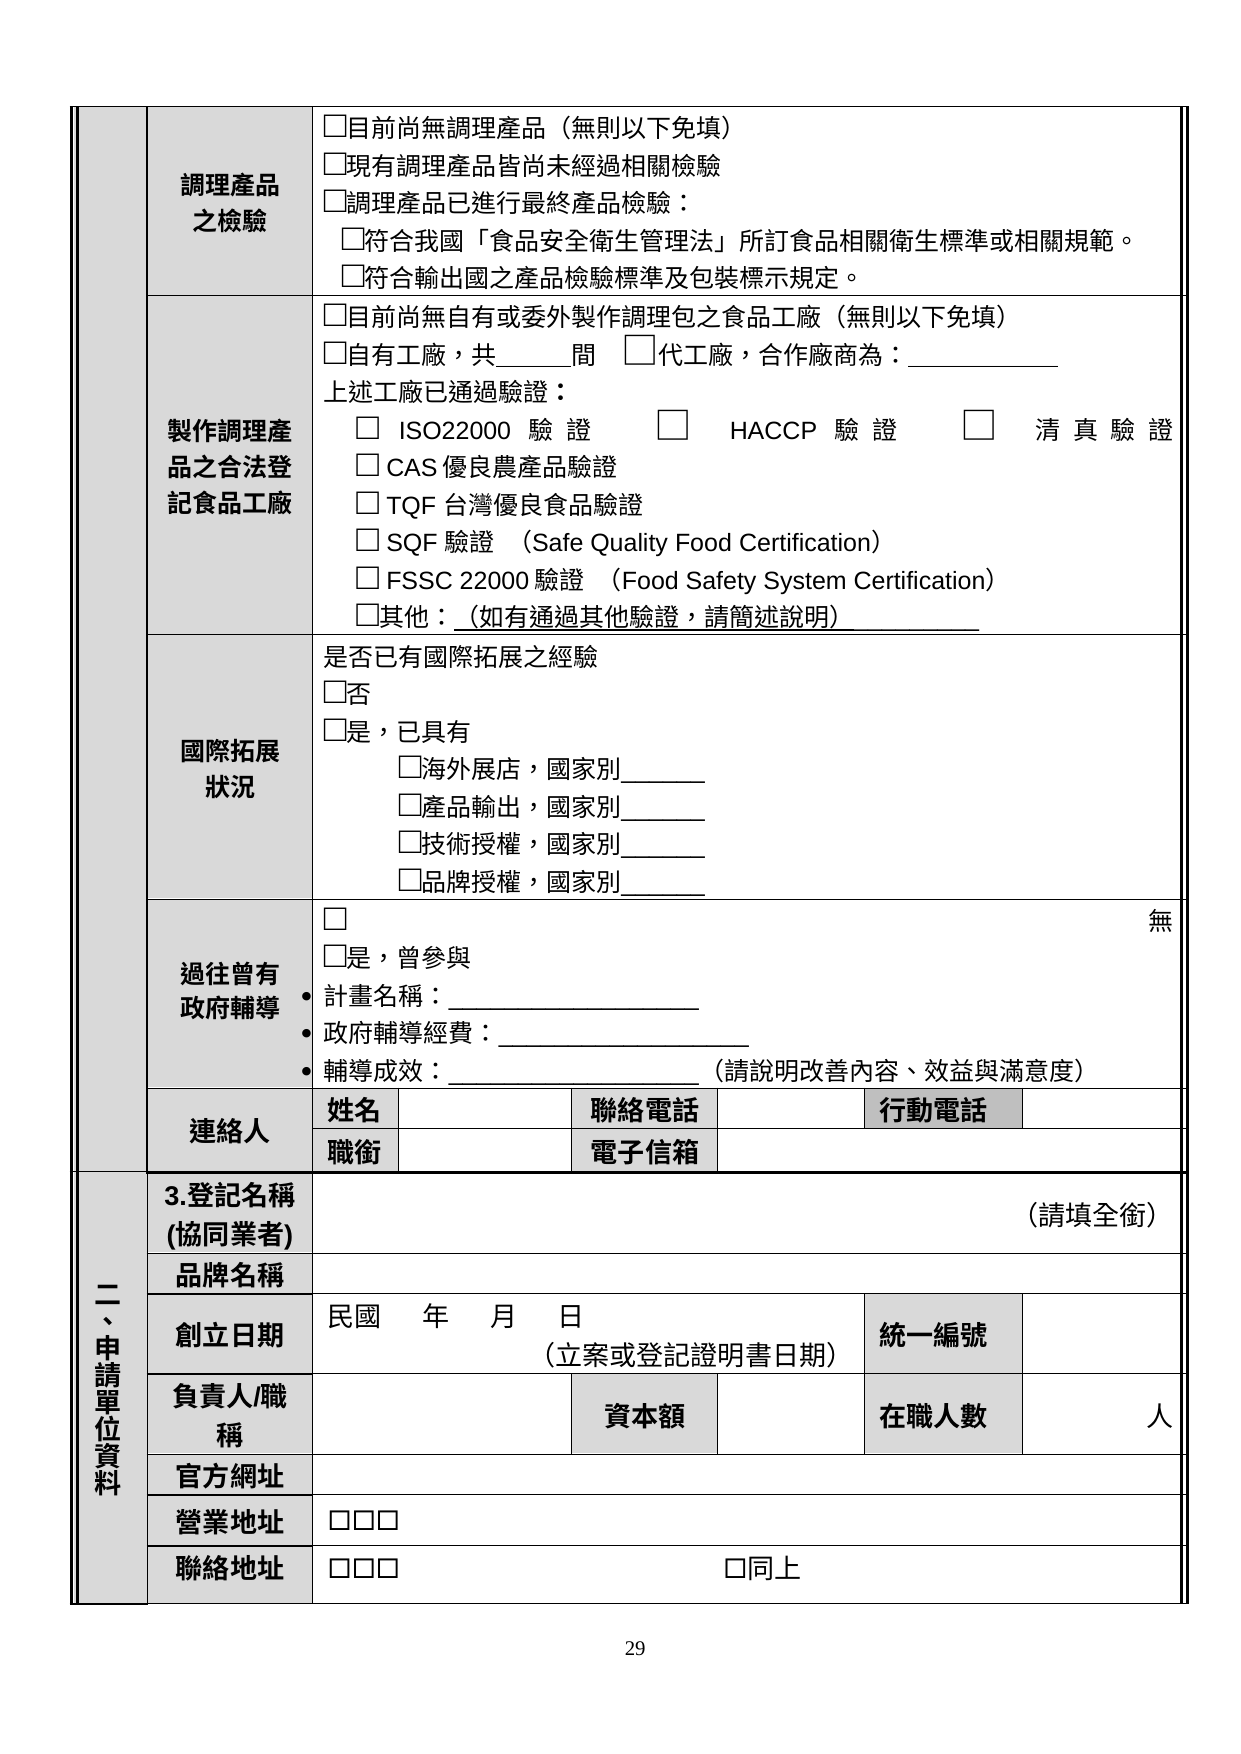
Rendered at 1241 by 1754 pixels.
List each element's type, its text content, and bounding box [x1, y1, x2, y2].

table_cell □目前尚無自有或委外製作調理包之食品工廠（無則以下免填） □自有工廠，共＿＿＿間 □代工廠，合作廠商為：＿＿＿＿＿＿ 上述工廠已通過驗證： □ ISO22000驗證 □ HACCP驗證 □ 清真驗證 □ CAS優良農產品驗證 □ TQF 台灣優良食品驗證 □ SQF 驗證 （Safe Quality Food Certification） □ FSSC 22000驗證 （Food Safety System Certification） □其他：（如有通過其他驗證，請簡述說明）_________ [313, 296, 1180, 634]
table_cell 電子信箱 [572, 1129, 717, 1171]
table_cell 人 [1023, 1374, 1180, 1453]
table_cell [1189, 1253, 1196, 1293]
table_cell 民國 年 月 日 （立案或登記證明書日期） [313, 1294, 864, 1373]
table_cell [1023, 1294, 1180, 1373]
table_cell 過往曾有 政府輔導 [148, 900, 312, 1087]
table_cell  [313, 1495, 1180, 1545]
table_cell [1189, 1088, 1196, 1128]
table_cell 聯絡電話 [572, 1089, 717, 1128]
table_cell [1023, 1089, 1180, 1128]
table_cell 是否已有國際拓展之經驗 □否 □是，已具有 □海外展店，國家別______ □產品輸出，國家別______ □技術授權，國家別______ □品牌授權，國家別______ [313, 635, 1180, 898]
table_cell [1189, 1494, 1196, 1545]
table_cell 創立日期 [148, 1295, 312, 1373]
table_cell 資本額 [572, 1374, 717, 1453]
table_cell 官方網址 [148, 1455, 312, 1494]
table_cell 連絡人 [148, 1089, 312, 1171]
table_cell [1189, 1293, 1196, 1373]
table_cell [399, 1129, 571, 1171]
table_cell 製作調理產品之合法登記食品工廠 [148, 296, 312, 634]
table_cell [79, 107, 146, 1171]
table_cell [1189, 106, 1196, 295]
table_cell [1189, 295, 1196, 634]
table_cell [1189, 899, 1196, 1087]
table_cell  同上 [313, 1546, 1180, 1603]
table_cell [1189, 1545, 1196, 1603]
table_cell [313, 1254, 1180, 1293]
table_cell [1189, 1454, 1196, 1494]
table_cell [1189, 1128, 1196, 1171]
table_cell （請填全銜） [313, 1174, 1180, 1252]
table_cell 聯絡地址 [148, 1547, 312, 1603]
table_cell [718, 1129, 1180, 1171]
table_cell 國際拓展 狀況 [148, 635, 312, 898]
table_cell 3.登記名稱 (協同業者) [148, 1174, 312, 1252]
table_cell [313, 1455, 1180, 1494]
table_cell 職銜 [313, 1129, 398, 1171]
table_cell 負責人/職稱 [148, 1375, 312, 1453]
table_cell 統一編號 [865, 1294, 1022, 1373]
table_cell [399, 1089, 571, 1128]
table_cell 品牌名稱 [148, 1254, 312, 1293]
table_cell 調理產品 之檢驗 [148, 107, 312, 295]
table_cell [718, 1089, 864, 1128]
table_cell 姓名 [313, 1089, 398, 1128]
table_cell [1189, 1171, 1196, 1252]
table_cell [718, 1374, 864, 1453]
table_cell 在職人數 [865, 1374, 1022, 1453]
table_cell □無 □是，曾參與 計畫名稱：__________________ 政府輔導經費：__________________ 輔導成效：__________________（請說明改善內容、效益與滿意度） [313, 900, 1180, 1087]
table_cell [1189, 1373, 1196, 1453]
table_cell 二、申請單位資料 [79, 1172, 147, 1603]
table_cell [313, 1374, 571, 1453]
table_cell [1189, 634, 1196, 898]
table_cell 行動電話 [865, 1089, 1022, 1128]
table_cell 營業地址 [148, 1496, 312, 1545]
table_cell □目前尚無調理產品（無則以下免填） □現有調理產品皆尚未經過相關檢驗 □調理產品已進行最終產品檢驗： □符合我國「食品安全衛生管理法」所訂食品相關衛生標準或相關規範。 □符合輸出國之產品檢驗標準及包裝標示規定。 [313, 107, 1180, 295]
